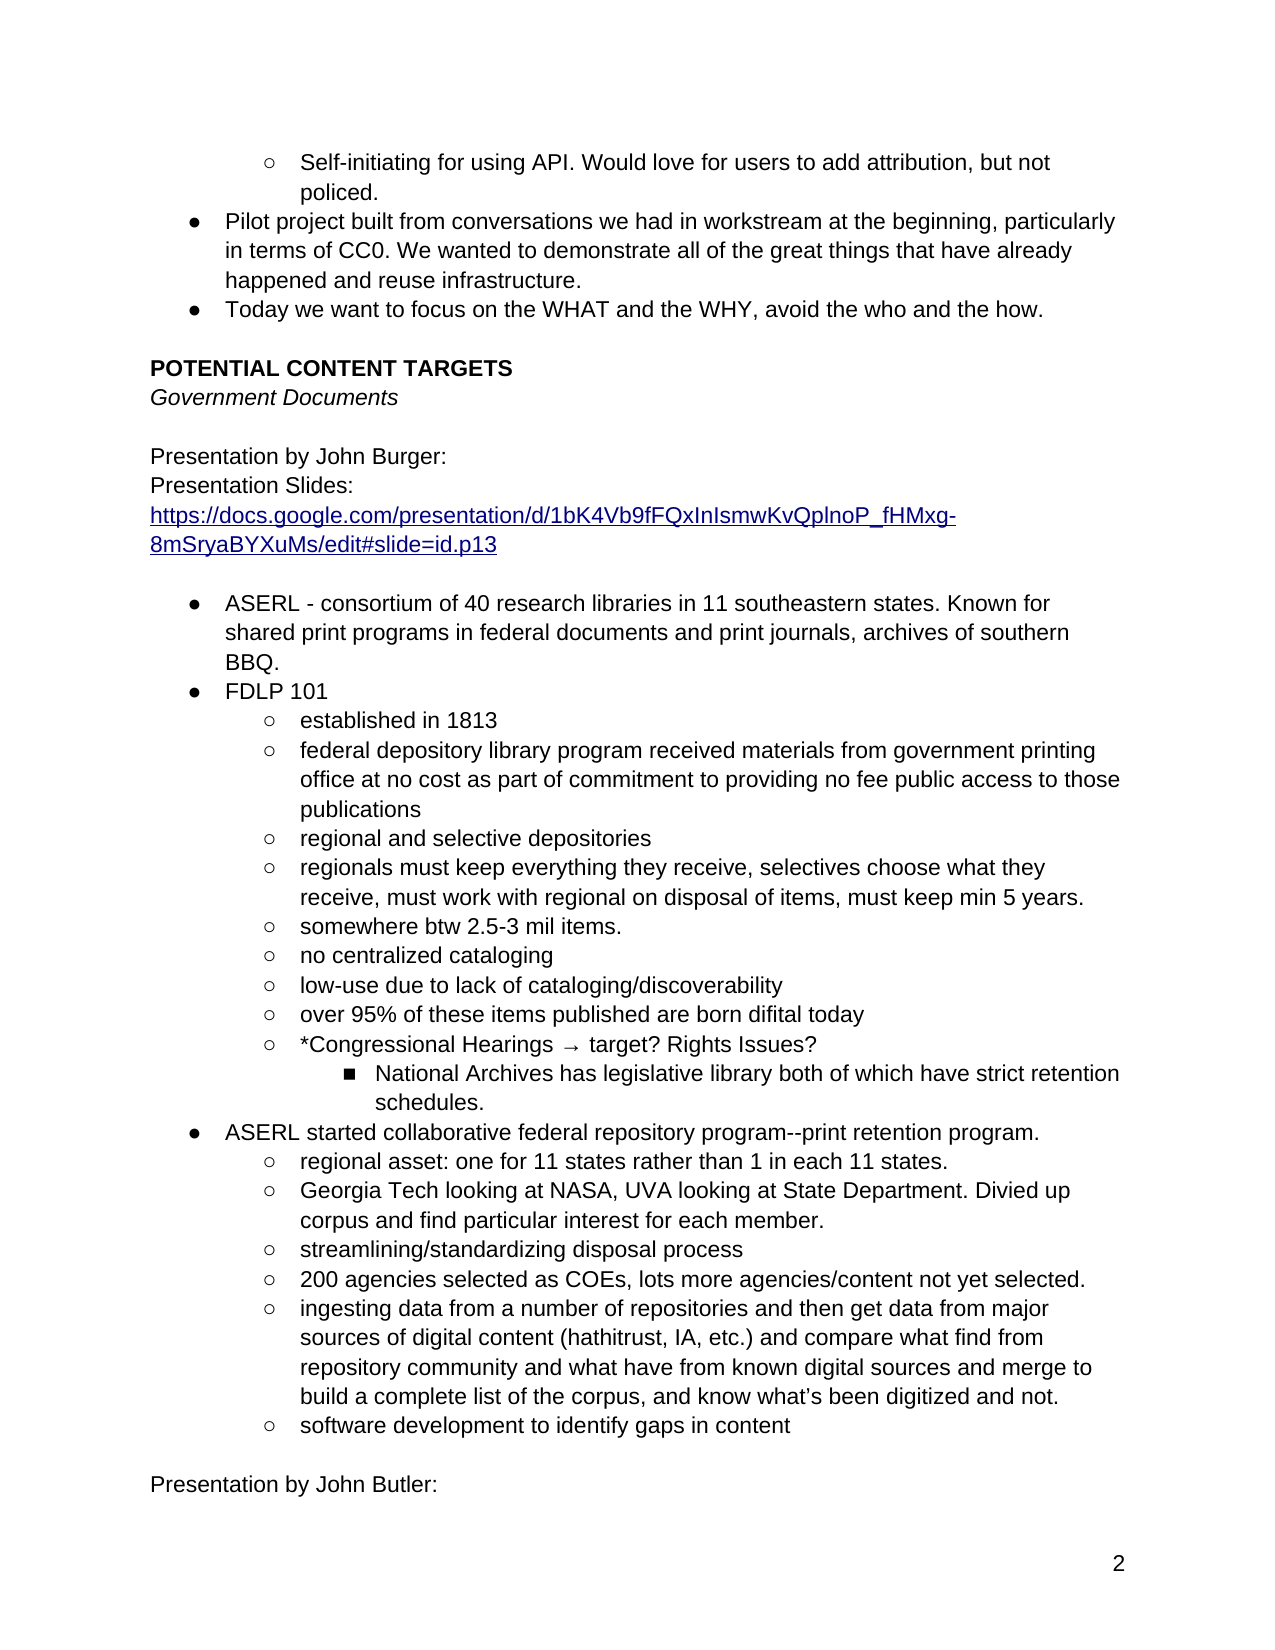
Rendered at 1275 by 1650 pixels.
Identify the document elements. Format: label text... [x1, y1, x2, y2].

list FDLP 101 [187, 679, 1125, 704]
list regional and selective depositories [262, 826, 1125, 851]
list Self-initiating for using API. Would love for users to add attribution, but not policed. [262, 150, 1125, 205]
list established in 1813 [262, 708, 1125, 734]
text POTENTIAL CONTENT TARGETS [150, 356, 1125, 381]
list low-use due to lack of cataloging/discoverability [262, 972, 1125, 998]
text Government Documents [150, 385, 1125, 411]
text Presentation Slides: https://docs.google.com/presentation/d/1bK4Vb9fFQxInIsmwKvQplnoP_fHMxg-8mSryaBYXuMs/edit#slide=id.p13 [150, 473, 1125, 557]
list ingesting data from a number of repositories and then get data from major sources of digital content (hathitrust, IA, etc.) and compare what find from repository community and what have from known digital sources and merge to build a complete list of the corpus, and know what’s been digitized and not. [262, 1296, 1125, 1409]
text Presentation by John Butler: [150, 1472, 1125, 1497]
list Georgia Tech looking at NASA, UVA looking at State Department. Divied up corpus and find particular interest for each member. [262, 1178, 1125, 1233]
list National Archives has legislative library both of which have strict retention schedules. [150, 1061, 1125, 1116]
list federal depository library program received materials from government printing office at no cost as part of commitment to providing no fee public access to those publications [262, 737, 1125, 822]
list Pilot project built from conversations we had in workstream at the beginning, particularly in terms of CC0. We wanted to demonstrate all of the great things that have already happened and reuse infrastructure. [187, 209, 1125, 293]
list software development to identify gaps in content [262, 1413, 1125, 1439]
list ASERL - consortium of 40 research libraries in 11 southeastern states. Known for shared print programs in federal documents and print journals, archives of southern BBQ. [187, 591, 1125, 675]
list over 95% of these items published are born difital today [262, 1002, 1125, 1027]
list no centralized cataloging [262, 943, 1125, 969]
list streamlining/standardizing disposal process [262, 1237, 1125, 1262]
list *Congressional Hearings → target? Rights Issues? [262, 1031, 1125, 1057]
list regional asset: one for 11 states rather than 1 in each 11 states. [262, 1149, 1125, 1174]
list ASERL started collaborative federal repository program--print retention program. [187, 1119, 1125, 1145]
list somewhere btw 2.5-3 mil items. [262, 914, 1125, 939]
list regionals must keep everything they receive, selectives choose what they receive, must work with regional on disposal of items, must keep min 5 years. [262, 855, 1125, 910]
text Presentation by John Burger: [150, 444, 1125, 469]
list Today we want to focus on the WHAT and the WHY, avoid the who and the how. [187, 297, 1125, 322]
list 200 agencies selected as COEs, lots more agencies/content not yet selected. [262, 1266, 1125, 1292]
